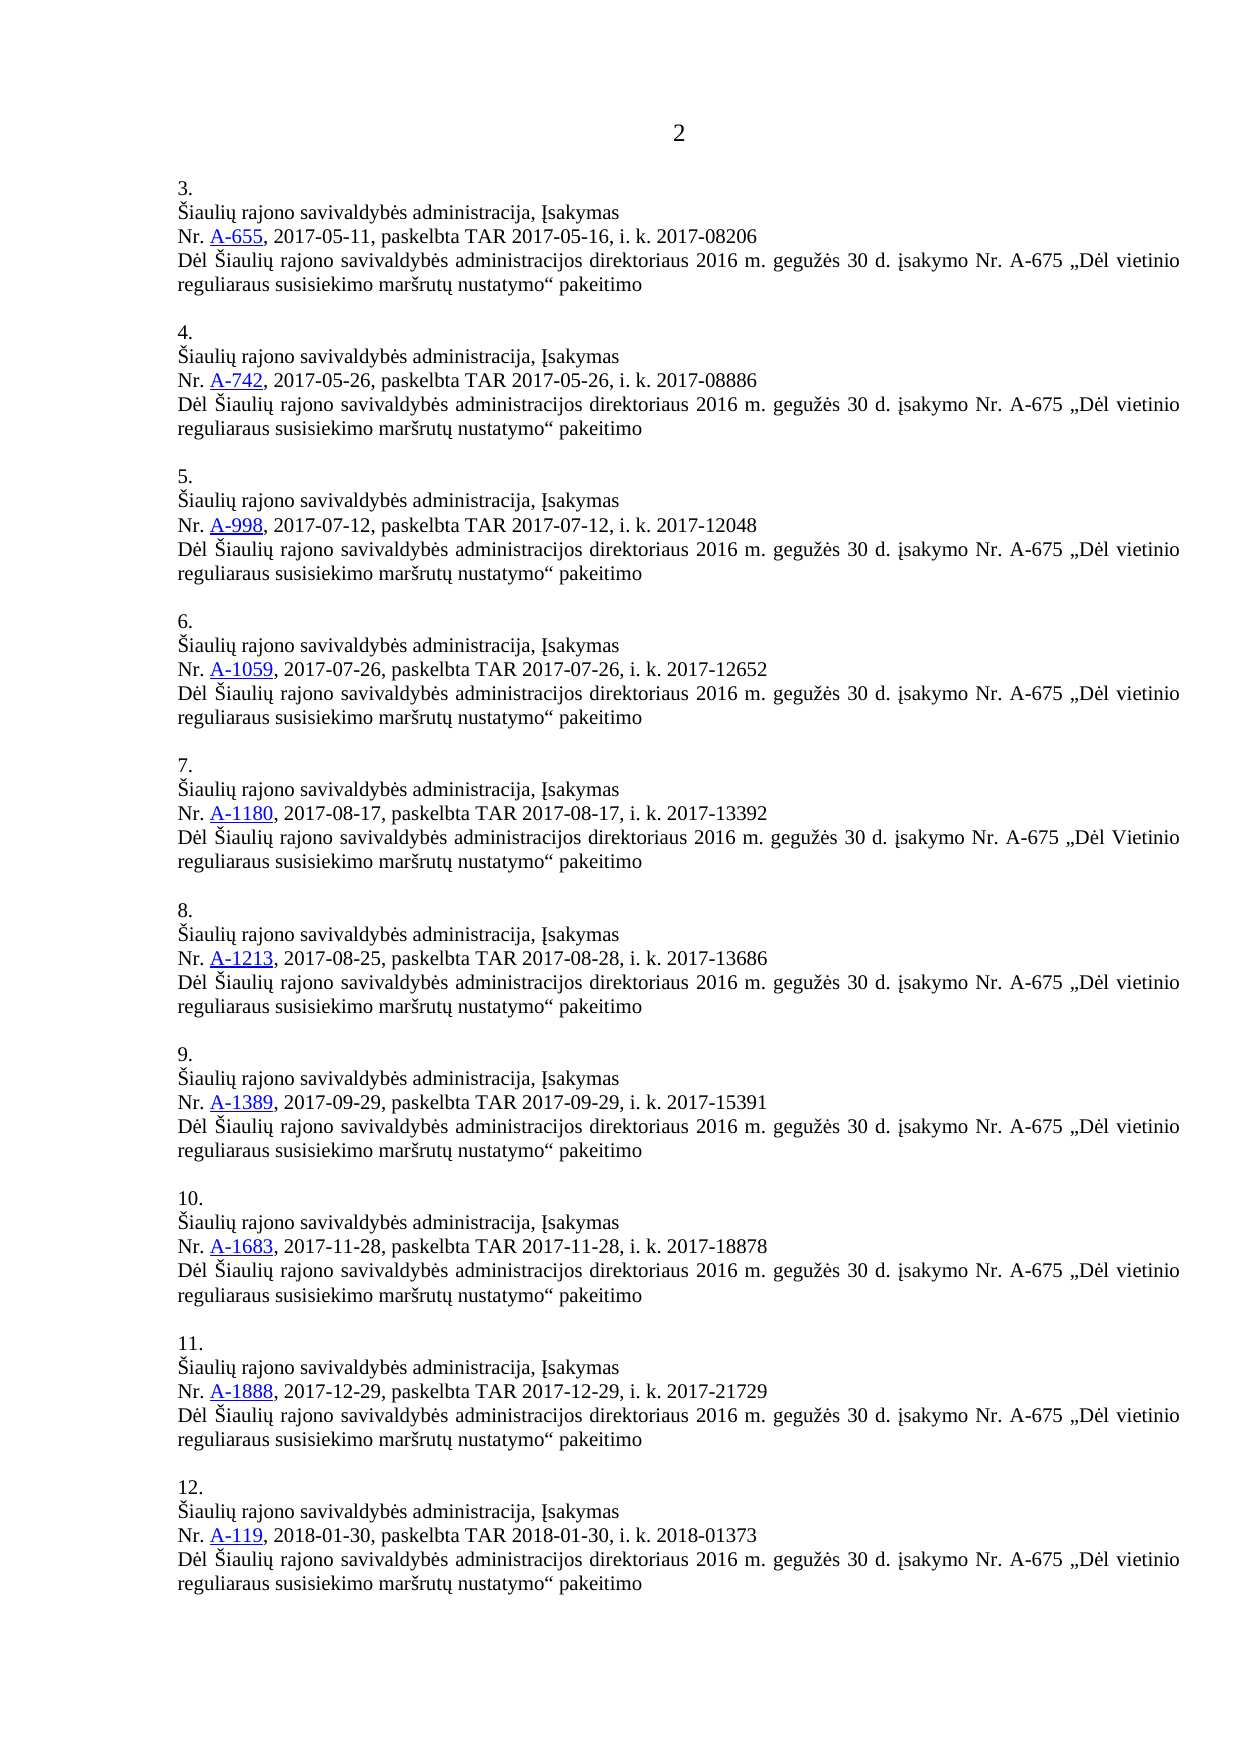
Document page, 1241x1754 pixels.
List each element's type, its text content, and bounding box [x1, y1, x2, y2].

text Šiaulių rajono savivaldybės administracija, Įsakymas [177, 1210, 1181, 1234]
text 11. [177, 1331, 1181, 1355]
text Šiaulių rajono savivaldybės administracija, Įsakymas [177, 200, 1181, 224]
text Nr. A-1059, 2017-07-26, paskelbta TAR 2017-07-26, i. k. 2017-12652 [177, 657, 1181, 681]
text Šiaulių rajono savivaldybės administracija, Įsakymas [177, 1499, 1181, 1523]
text Dėl Šiaulių rajono savivaldybės administracijos direktoriaus 2016 m. gegužės 30 d. įsakymo Nr. A-675 „Dėl vietinio reguliaraus susisiekimo maršrutų nustatymo“ pakeitimo [177, 248, 1181, 296]
text Šiaulių rajono savivaldybės administracija, Įsakymas [177, 488, 1181, 512]
text Dėl Šiaulių rajono savivaldybės administracijos direktoriaus 2016 m. gegužės 30 d. įsakymo Nr. A-675 „Dėl vietinio reguliaraus susisiekimo maršrutų nustatymo“ pakeitimo [177, 392, 1181, 440]
text 4. [177, 320, 1181, 344]
text Nr. A-1683, 2017-11-28, paskelbta TAR 2017-11-28, i. k. 2017-18878 [177, 1234, 1181, 1258]
text 6. [177, 609, 1181, 633]
text Dėl Šiaulių rajono savivaldybės administracijos direktoriaus 2016 m. gegužės 30 d. įsakymo Nr. A-675 „Dėl vietinio reguliaraus susisiekimo maršrutų nustatymo“ pakeitimo [177, 970, 1181, 1018]
text Nr. A-998, 2017-07-12, paskelbta TAR 2017-07-12, i. k. 2017-12048 [177, 512, 1181, 537]
text Dėl Šiaulių rajono savivaldybės administracijos direktoriaus 2016 m. gegužės 30 d. įsakymo Nr. A-675 „Dėl Vietinio reguliaraus susisiekimo maršrutų nustatymo“ pakeitimo [177, 825, 1181, 873]
text Šiaulių rajono savivaldybės administracija, Įsakymas [177, 1355, 1181, 1379]
text Nr. A-742, 2017-05-26, paskelbta TAR 2017-05-26, i. k. 2017-08886 [177, 368, 1181, 392]
text Dėl Šiaulių rajono savivaldybės administracijos direktoriaus 2016 m. gegužės 30 d. įsakymo Nr. A-675 „Dėl vietinio reguliaraus susisiekimo maršrutų nustatymo“ pakeitimo [177, 681, 1181, 729]
text Nr. A-655, 2017-05-11, paskelbta TAR 2017-05-16, i. k. 2017-08206 [177, 224, 1181, 248]
text Šiaulių rajono savivaldybės administracija, Įsakymas [177, 344, 1181, 368]
text Nr. A-1389, 2017-09-29, paskelbta TAR 2017-09-29, i. k. 2017-15391 [177, 1090, 1181, 1114]
text 12. [177, 1475, 1181, 1499]
text Nr. A-119, 2018-01-30, paskelbta TAR 2018-01-30, i. k. 2018-01373 [177, 1523, 1181, 1547]
text 8. [177, 897, 1181, 922]
text Šiaulių rajono savivaldybės administracija, Įsakymas [177, 1066, 1181, 1090]
text 9. [177, 1042, 1181, 1066]
text Dėl Šiaulių rajono savivaldybės administracijos direktoriaus 2016 m. gegužės 30 d. įsakymo Nr. A-675 „Dėl vietinio reguliaraus susisiekimo maršrutų nustatymo“ pakeitimo [177, 1403, 1181, 1451]
text 7. [177, 753, 1181, 777]
text 10. [177, 1186, 1181, 1210]
text Dėl Šiaulių rajono savivaldybės administracijos direktoriaus 2016 m. gegužės 30 d. įsakymo Nr. A-675 „Dėl vietinio reguliaraus susisiekimo maršrutų nustatymo“ pakeitimo [177, 1547, 1181, 1595]
text Dėl Šiaulių rajono savivaldybės administracijos direktoriaus 2016 m. gegužės 30 d. įsakymo Nr. A-675 „Dėl vietinio reguliaraus susisiekimo maršrutų nustatymo“ pakeitimo [177, 1114, 1181, 1162]
text Šiaulių rajono savivaldybės administracija, Įsakymas [177, 633, 1181, 657]
text Nr. A-1213, 2017-08-25, paskelbta TAR 2017-08-28, i. k. 2017-13686 [177, 946, 1181, 970]
text Dėl Šiaulių rajono savivaldybės administracijos direktoriaus 2016 m. gegužės 30 d. įsakymo Nr. A-675 „Dėl vietinio reguliaraus susisiekimo maršrutų nustatymo“ pakeitimo [177, 1258, 1181, 1307]
text 5. [177, 464, 1181, 488]
text Šiaulių rajono savivaldybės administracija, Įsakymas [177, 922, 1181, 946]
text Dėl Šiaulių rajono savivaldybės administracijos direktoriaus 2016 m. gegužės 30 d. įsakymo Nr. A-675 „Dėl vietinio reguliaraus susisiekimo maršrutų nustatymo“ pakeitimo [177, 537, 1181, 585]
text Nr. A-1888, 2017-12-29, paskelbta TAR 2017-12-29, i. k. 2017-21729 [177, 1379, 1181, 1403]
text 3. [177, 176, 1181, 200]
text Nr. A-1180, 2017-08-17, paskelbta TAR 2017-08-17, i. k. 2017-13392 [177, 801, 1181, 825]
text Šiaulių rajono savivaldybės administracija, Įsakymas [177, 777, 1181, 801]
